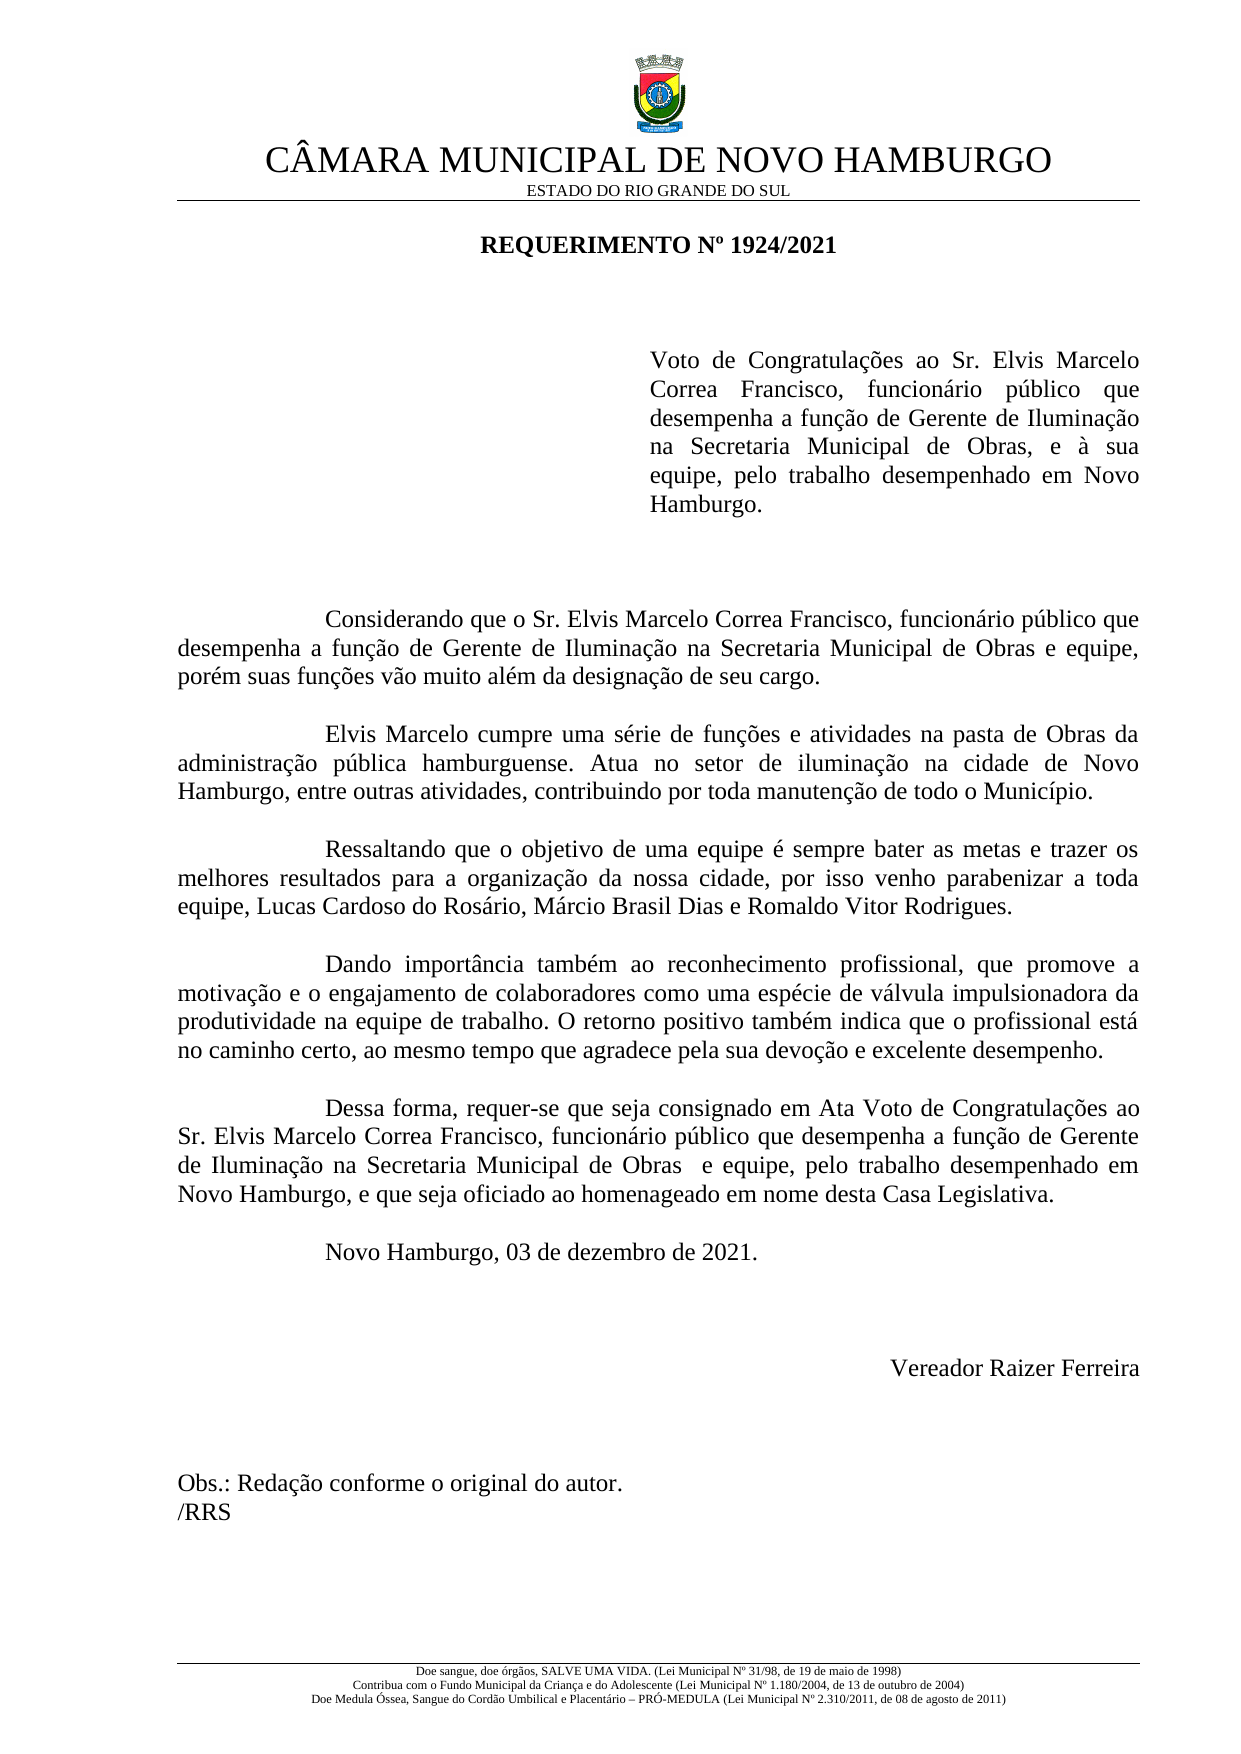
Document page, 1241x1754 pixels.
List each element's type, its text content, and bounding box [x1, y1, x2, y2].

text REQUERIMENTO Nº 1924/2021 [177, 230, 1140, 259]
text Obs.: Redação conforme o original do autor. [177, 1468, 1140, 1497]
text Dando importância também ao reconhecimento profissional, que promove a motivação e o engajamento de colaboradores como uma espécie de válvula impulsionadora da produtividade na equipe de trabalho. O retorno positivo também indica que o profissional está no caminho certo, ao mesmo tempo que agradece pela sua devoção e excelente desempenho. [177, 949, 1140, 1064]
text Elvis Marcelo cumpre uma série de funções e atividades na pasta de Obras da administração pública hamburguense. Atua no setor de iluminação na cidade de Novo Hamburgo, entre outras atividades, contribuindo por toda manutenção de todo o Município. [177, 719, 1140, 805]
text Voto de Congratulações ao Sr. Elvis Marcelo Correa Francisco, funcionário público que desempenha a função de Gerente de Iluminação na Secretaria Municipal de Obras, e à sua equipe, pelo trabalho desempenhado em Novo Hamburgo. [649, 345, 1140, 518]
text Ressaltando que o objetivo de uma equipe é sempre bater as metas e trazer os melhores resultados para a organização da nossa cidade, por isso venho parabenizar a toda equipe, Lucas Cardoso do Rosário, Márcio Brasil Dias e Romaldo Vitor Rodrigues. [177, 834, 1140, 920]
text Vereador Raizer Ferreira [177, 1353, 1140, 1382]
text Novo Hamburgo, 03 de dezembro de 2021. [177, 1237, 1140, 1266]
text /RRS [177, 1497, 1140, 1526]
text Dessa forma, requer-se que seja consignado em Ata Voto de Congratulações ao Sr. Elvis Marcelo Correa Francisco, funcionário público que desempenha a função de Gerente de Iluminação na Secretaria Municipal de Obras e equipe, pelo trabalho desempenhado em Novo Hamburgo, e que seja oficiado ao homenageado em nome desta Casa Legislativa. [177, 1093, 1140, 1208]
picture [629, 48, 688, 137]
text Considerando que o Sr. Elvis Marcelo Correa Francisco, funcionário público que desempenha a função de Gerente de Iluminação na Secretaria Municipal de Obras e equipe, porém suas funções vão muito além da designação de seu cargo. [177, 604, 1140, 690]
